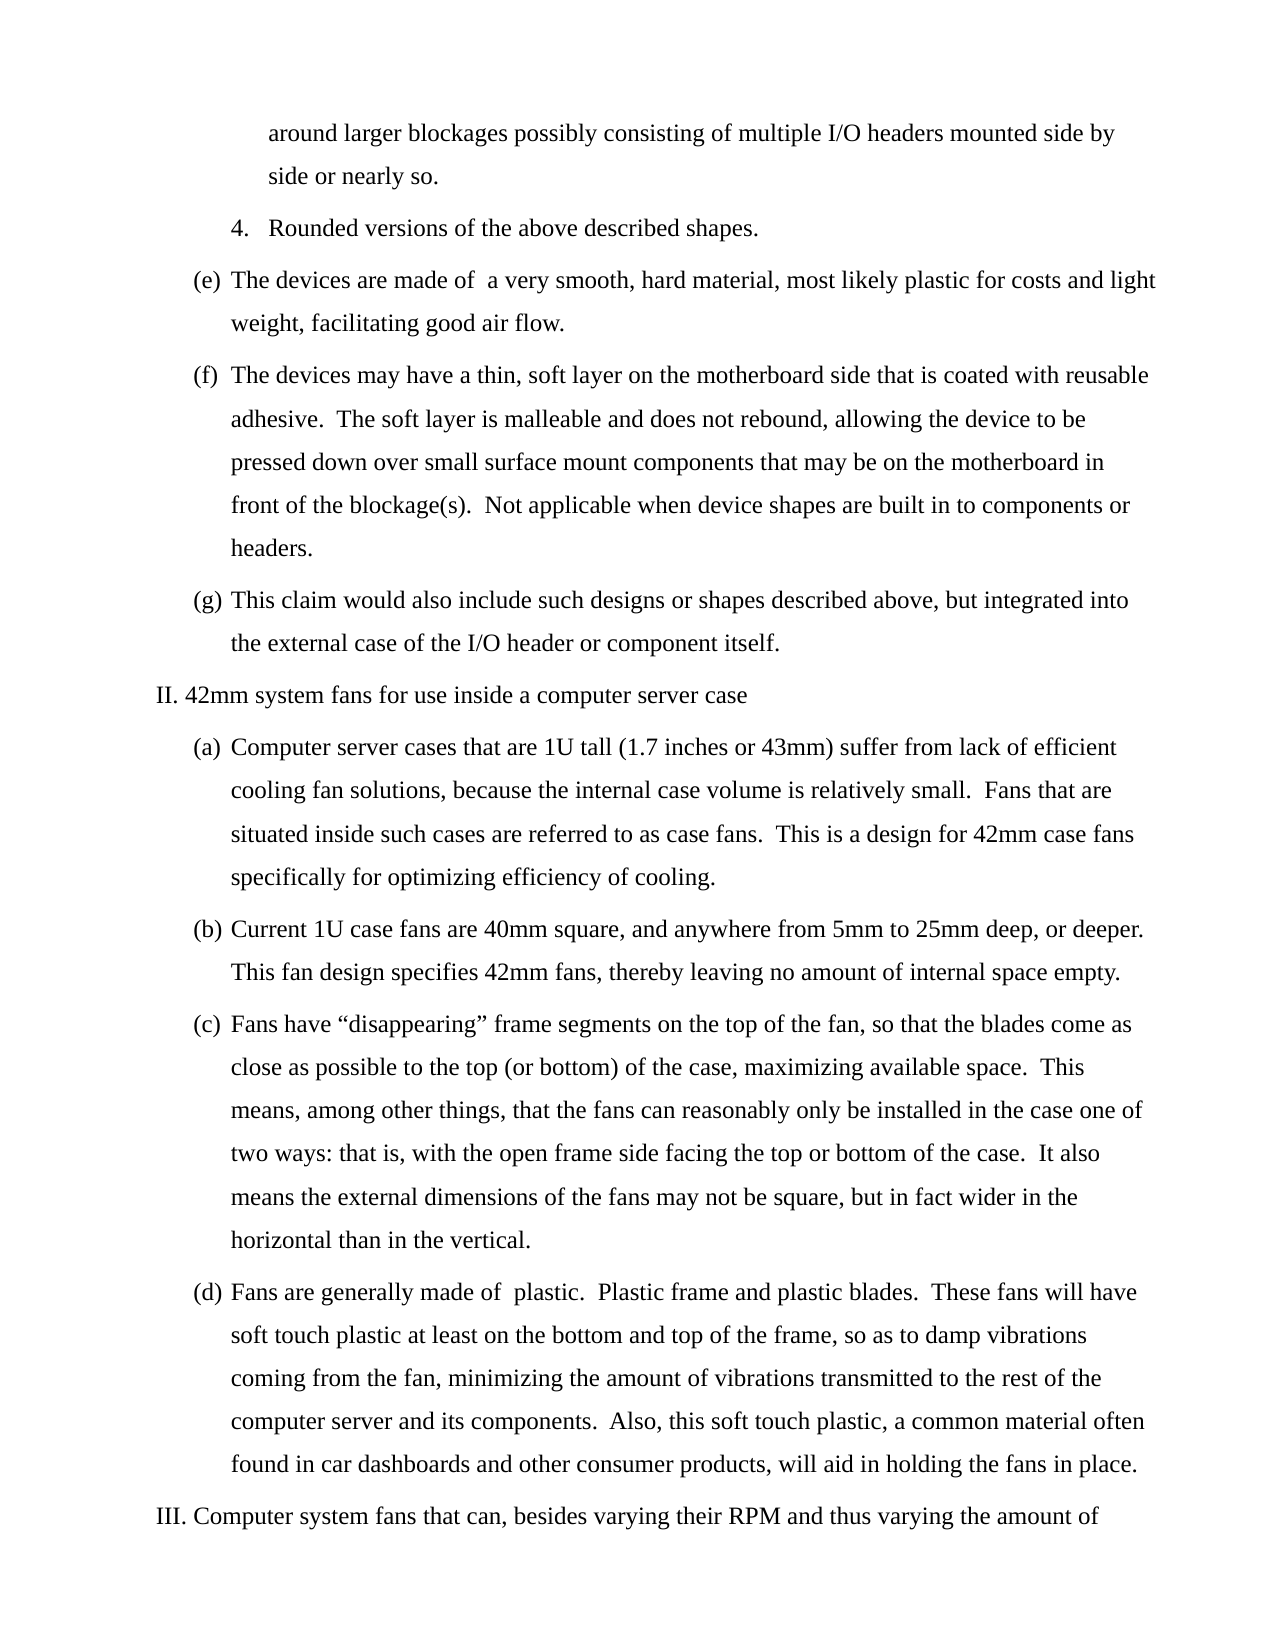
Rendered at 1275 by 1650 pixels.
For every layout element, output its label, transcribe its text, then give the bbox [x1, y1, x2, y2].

list 42mm system fans for use inside a computer server case [156, 680, 1157, 709]
list This claim would also include such designs or shapes described above, but integrated into the external case of the I/O header or component itself. [193, 585, 1157, 657]
list The devices may have a thin, soft layer on the motherboard side that is coated with reusable adhesive. The soft layer is malleable and does not rebound, allowing the device to be pressed down over small surface mount components that may be on the motherboard in front of the blockage(s). Not applicable when device shapes are built in to components or headers. [193, 361, 1157, 562]
list Rounded versions of the above described shapes. [231, 213, 1157, 242]
list Computer server cases that are 1U tall (1.7 inches or 43mm) suffer from lack of efficient cooling fan solutions, because the internal case volume is relatively small. Fans that are situated inside such cases are referred to as case fans. This is a design for 42mm case fans specifically for optimizing efficiency of cooling. [193, 732, 1157, 891]
list Fans are generally made of plastic. Plastic frame and plastic blades. These fans will have soft touch plastic at least on the bottom and top of the frame, so as to damp vibrations coming from the fan, minimizing the amount of vibrations transmitted to the rest of the computer server and its components. Also, this soft touch plastic, a common material often found in car dashboards and other consumer products, will aid in holding the fans in place. [193, 1277, 1157, 1478]
list Computer system fans that can, besides varying their RPM and thus varying the amount of [156, 1501, 1157, 1530]
list around larger blockages possibly consisting of multiple I/O headers mounted side by side or nearly so. [231, 118, 1157, 190]
list Current 1U case fans are 40mm square, and anywhere from 5mm to 25mm deep, or deeper. This fan design specifies 42mm fans, thereby leaving no amount of internal space empty. [193, 914, 1157, 986]
list The devices are made of a very smooth, hard material, most likely plastic for costs and light weight, facilitating good air flow. [193, 265, 1157, 337]
list Fans have “disappearing” frame segments on the top of the fan, so that the blades come as close as possible to the top (or bottom) of the case, maximizing available space. This means, among other things, that the fans can reasonably only be installed in the case one of two ways: that is, with the open frame side facing the top or bottom of the case. It also means the external dimensions of the fans may not be square, but in fact wider in the horizontal than in the vertical. [193, 1009, 1157, 1253]
